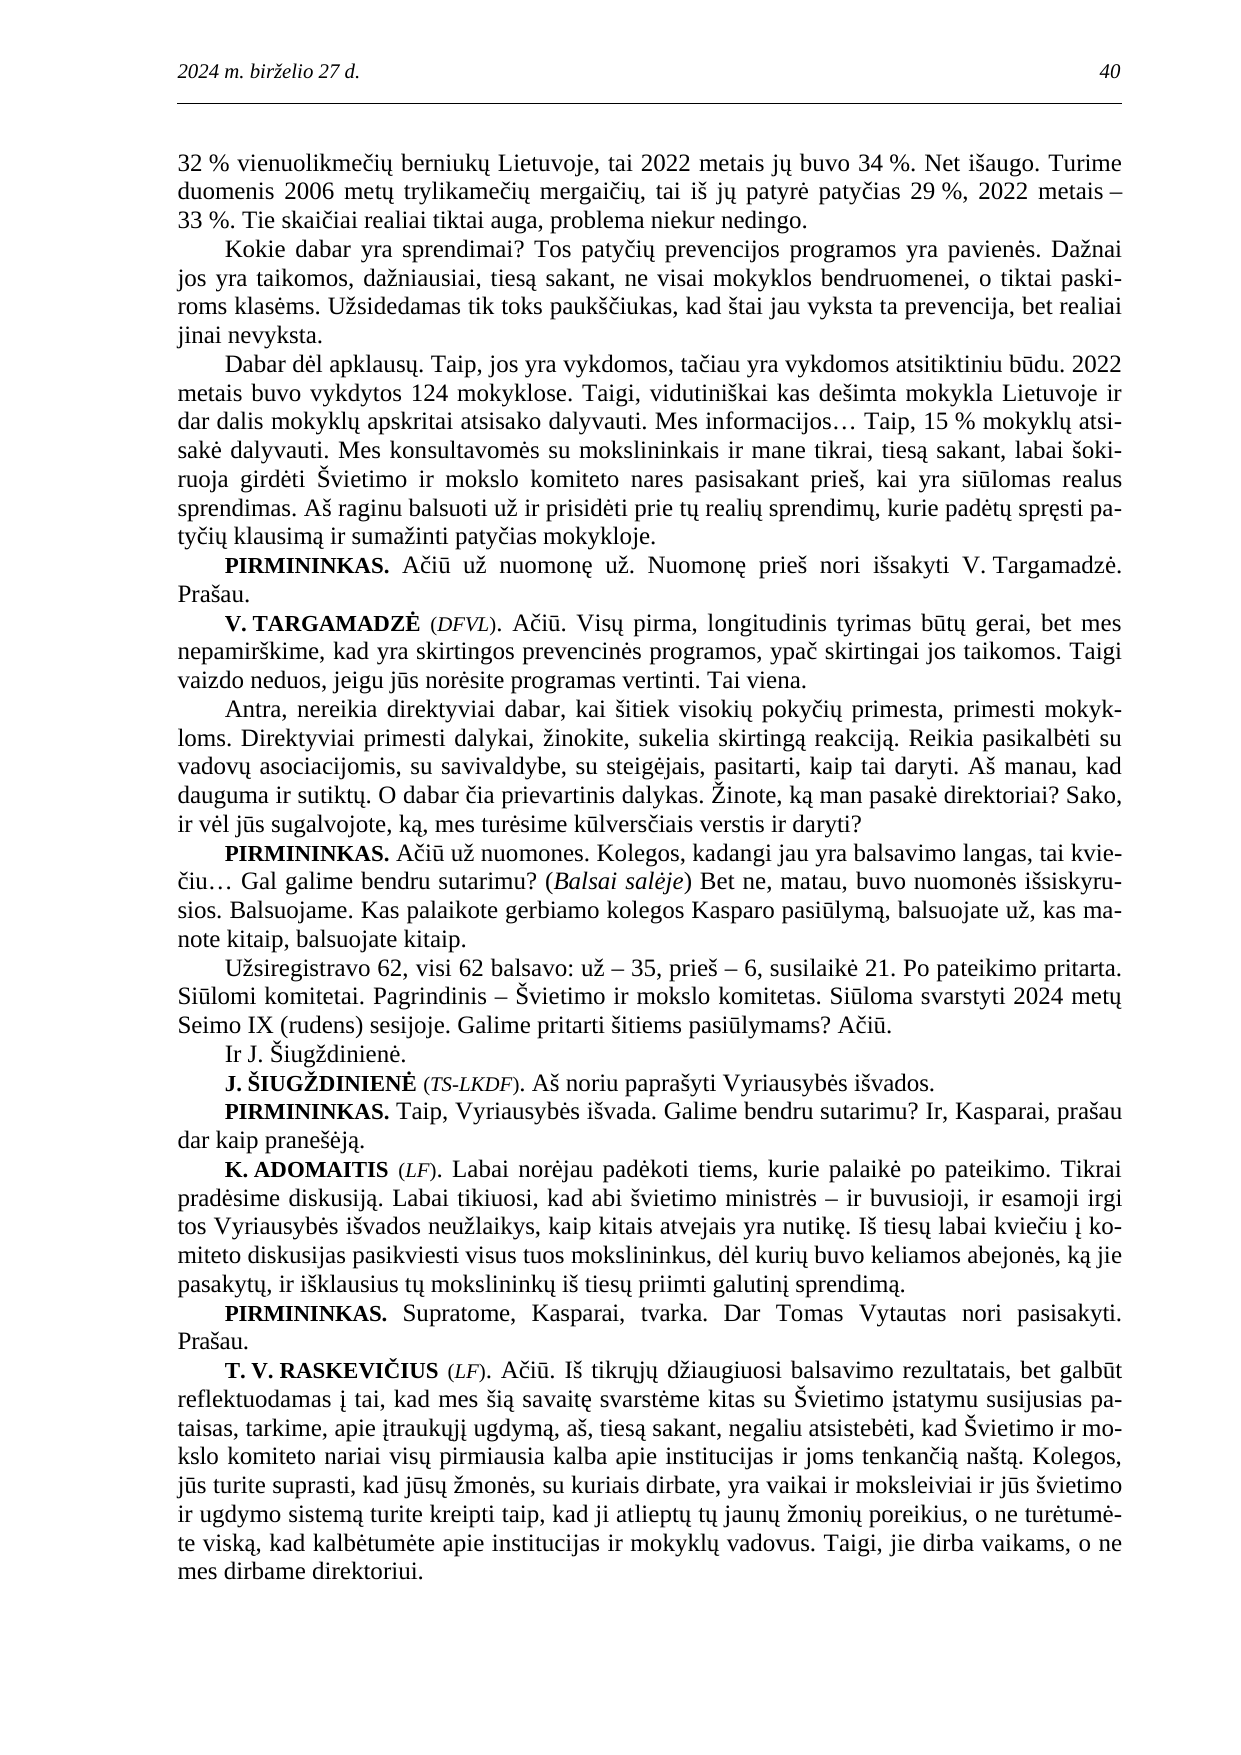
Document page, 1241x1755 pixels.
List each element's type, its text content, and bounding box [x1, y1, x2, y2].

text Ir J. Šiugž­di­nie­nė. [177, 1039, 1122, 1068]
text V. TARGAMADZĖ (DFVL). Ačiū. Vi­sų pir­ma, lon­gi­tu­di­nis ty­ri­mas bū­tų ge­rai, bet mes ne­pa­mirš­ki­me, kad yra skir­tin­gos pre­ven­ci­nės pro­gra­mos, ypač skir­tin­gai jos tai­ko­mos. Tai­gi vaiz­do ne­duos, jei­gu jūs no­rė­si­te pro­gra­mas ver­tin­ti. Tai vie­na. [177, 608, 1122, 694]
text 32 % vie­nuo­lik­me­čių ber­niu­kų Lie­tu­vo­je, tai 2022 me­tais jų bu­vo 34 %. Net iš­au­go. Tu­ri­me duo­me­nis 2006 me­tų try­li­ka­me­čių mer­gai­čių, tai iš jų pa­ty­rė pa­ty­čias 29 %, 2022 me­tais – 33 %. Tie skai­čiai re­a­liai tik­tai au­ga, pro­ble­ma nie­kur ne­din­go. [177, 148, 1122, 234]
text Da­bar dėl ap­klau­sų. Taip, jos yra vyk­do­mos, ta­čiau yra vyk­do­mos at­si­tik­ti­niu bū­du. 2022 me­tais bu­vo vyk­dy­tos 124 mo­kyk­lo­se. Tai­gi, vi­du­ti­niš­kai kas de­šim­ta mo­kyk­la Lie­tu­vo­je ir dar da­lis mo­kyk­lų ap­skri­tai at­si­sa­ko da­ly­vau­ti. Mes in­for­ma­ci­jos… Taip, 15 % mo­kyk­lų at­si­sa­kė da­ly­vau­ti. Mes kon­sul­ta­vo­mės su moks­li­nin­kais ir ma­ne tik­rai, tie­są sa­kant, la­bai šo­ki­ruo­ja gir­dė­ti Švie­ti­mo ir moks­lo ko­mi­te­to na­res pa­si­sa­kant prieš, kai yra siū­lo­mas re­a­lus spren­di­mas. Aš ra­gi­nu bal­suo­ti už ir pri­si­dė­ti prie tų re­a­lių spren­di­mų, ku­rie pa­dė­tų spręs­ti pa­ty­čių klau­si­mą ir su­ma­žin­ti pa­ty­čias mo­kyk­lo­je. [177, 349, 1122, 550]
text K. ADOMAITIS (LF). La­bai no­rė­jau pa­dė­ko­ti tiems, ku­rie pa­lai­kė po pa­tei­ki­mo. Tik­rai pra­dė­si­me dis­ku­si­ją. La­bai ti­kiuo­si, kad abi švie­ti­mo mi­nist­rės – ir bu­vu­sio­ji, ir esa­mo­ji ir­gi tos Vy­riau­sy­bės iš­va­dos ne­už­lai­kys, kaip ki­tais at­ve­jais yra nu­ti­kę. Iš tie­sų la­bai kvie­čiu į ko­mi­te­to dis­ku­si­jas pa­si­kvies­ti vi­sus tuos moks­li­nin­kus, dėl ku­rių bu­vo ke­lia­mos abe­jo­nės, ką jie pa­sa­ky­tų, ir iš­klau­sius tų moks­li­nin­kų iš tie­sų pri­im­ti ga­lu­ti­nį spren­di­mą. [177, 1154, 1122, 1298]
text PIRMININKAS. Ačiū už nuo­mo­nę už. Nuo­mo­nę prieš no­ri iš­sa­ky­ti V. Tar­ga­ma­dzė. Prašau. [177, 550, 1122, 608]
text An­tra, ne­rei­kia di­rek­ty­viai da­bar, kai ši­tiek vi­so­kių po­ky­čių pri­mes­ta, pri­mes­ti mo­kyk­loms. Di­rek­ty­viai pri­mes­ti da­ly­kai, ži­no­ki­te, su­ke­lia skir­tin­gą re­ak­ci­ją. Rei­kia pa­si­kal­bė­ti su va­do­vų aso­cia­ci­jo­mis, su sa­vi­val­dy­be, su stei­gė­jais, pa­si­tar­ti, kaip tai da­ry­ti. Aš ma­nau, kad dau­gu­ma ir su­tik­tų. O da­bar čia prie­var­ti­nis da­ly­kas. Ži­no­te, ką man pa­sa­kė di­rek­to­riai? Sa­ko, ir vėl jūs su­gal­vo­jo­te, ką, mes tu­rė­si­me kūl­vers­čiais vers­tis ir da­ry­ti? [177, 694, 1122, 838]
text PIRMININKAS. Taip, Vy­riau­sy­bės iš­va­da. Ga­li­me ben­dru su­­ta­ri­mu? Ir, Kas­pa­rai, pra­šau dar kaip pra­ne­šė­ją. [177, 1096, 1122, 1154]
text T. V. RASKEVIČIUS (LF). Ačiū. Iš tik­rų­jų džiau­giuo­si bal­sa­vi­mo re­zul­ta­tais, bet gal­būt re­flek­tuo­da­mas į tai, kad mes šią sa­vai­tę svars­tė­me ki­tas su Švie­ti­mo įsta­ty­mu su­si­ju­sias pa­tai­sas, tar­ki­me, apie įtrau­kų­jį ug­dy­mą, aš, tie­są sa­kant, ne­ga­liu at­si­ste­bė­ti, kad Švie­ti­mo ir mo­k­s­lo ko­mi­te­to na­riai vi­sų pir­miau­sia kal­ba apie ins­ti­tu­ci­jas ir joms ten­kan­čią naš­tą. Ko­le­gos, jūs tu­ri­te su­pras­ti, kad jū­sų žmo­nės, su ku­riais dir­ba­te, yra vai­kai ir moks­lei­viai ir jūs švie­ti­mo ir ug­dy­mo sis­te­mą tu­ri­te kreip­ti taip, kad ji at­liep­tų tų jau­nų žmo­nių po­rei­kius, o ne tu­rė­tu­mė­te vis­ką, kad kal­bė­tu­mė­te apie ins­ti­tu­ci­jas ir mo­kyk­lų va­do­vus. Tai­gi, jie dir­ba vai­kams, o ne mes dir­ba­me di­rek­to­riui. [177, 1355, 1122, 1585]
text J. ŠIUGŽDINIENĖ (TS-LKDF). Aš no­riu pa­pra­šy­ti Vy­riau­sy­bės iš­va­dos. [177, 1068, 1122, 1096]
text PIRMININKAS. Ačiū už nuo­mo­nes. Ko­le­gos, ka­dan­gi jau yra bal­sa­vi­mo lan­gas, tai kvie­čiu… Gal ga­li­me ben­dru su­ta­ri­mu? (Bal­sai sa­lė­je) Bet ne, ma­tau, bu­vo nuo­mo­nės iš­si­sky­ru­sios. Bal­suo­ja­me. Kas pa­lai­ko­te ger­bia­mo ko­le­gos Kas­pa­ro pa­siū­ly­mą, bal­suo­ja­te už, kas ma­no­te ki­taip, bal­suo­ja­te ki­taip. [177, 838, 1122, 953]
text Už­si­re­gist­ra­vo 62, vi­si 62 bal­sa­vo: už – 35, prieš – 6, su­si­lai­kė 21. Po pa­tei­ki­mo pri­tar­ta. Siū­lo­mi ko­mi­te­tai. Pa­grin­di­nis – Švie­ti­mo ir moks­lo ko­mi­te­tas. Siū­lo­ma svars­ty­ti 2024 me­tų Sei­mo IX (ru­dens) se­si­jo­je. Ga­li­me pri­tar­ti ši­tiems pa­siū­ly­mams? Ačiū. [177, 953, 1122, 1039]
text PIRMININKAS. Su­pra­to­me, Kas­pa­rai, tvar­ka. Dar To­mas Vy­tau­tas no­ri pa­si­sa­ky­ti. Prašau. [177, 1298, 1122, 1355]
text Ko­kie da­bar yra spren­di­mai? Tos pa­ty­čių pre­ven­ci­jos pro­gra­mos yra pa­vie­nės. Daž­nai jos yra tai­ko­mos, daž­niau­siai, tie­są sa­kant, ne vi­sai mo­kyk­los ben­druo­me­nei, o tik­tai pa­ski­roms kla­sėms. Už­si­de­da­mas tik toks paukš­čiu­kas, kad štai jau vyks­ta ta pre­ven­ci­ja, bet re­a­liai ji­nai ne­vyks­ta. [177, 234, 1122, 349]
